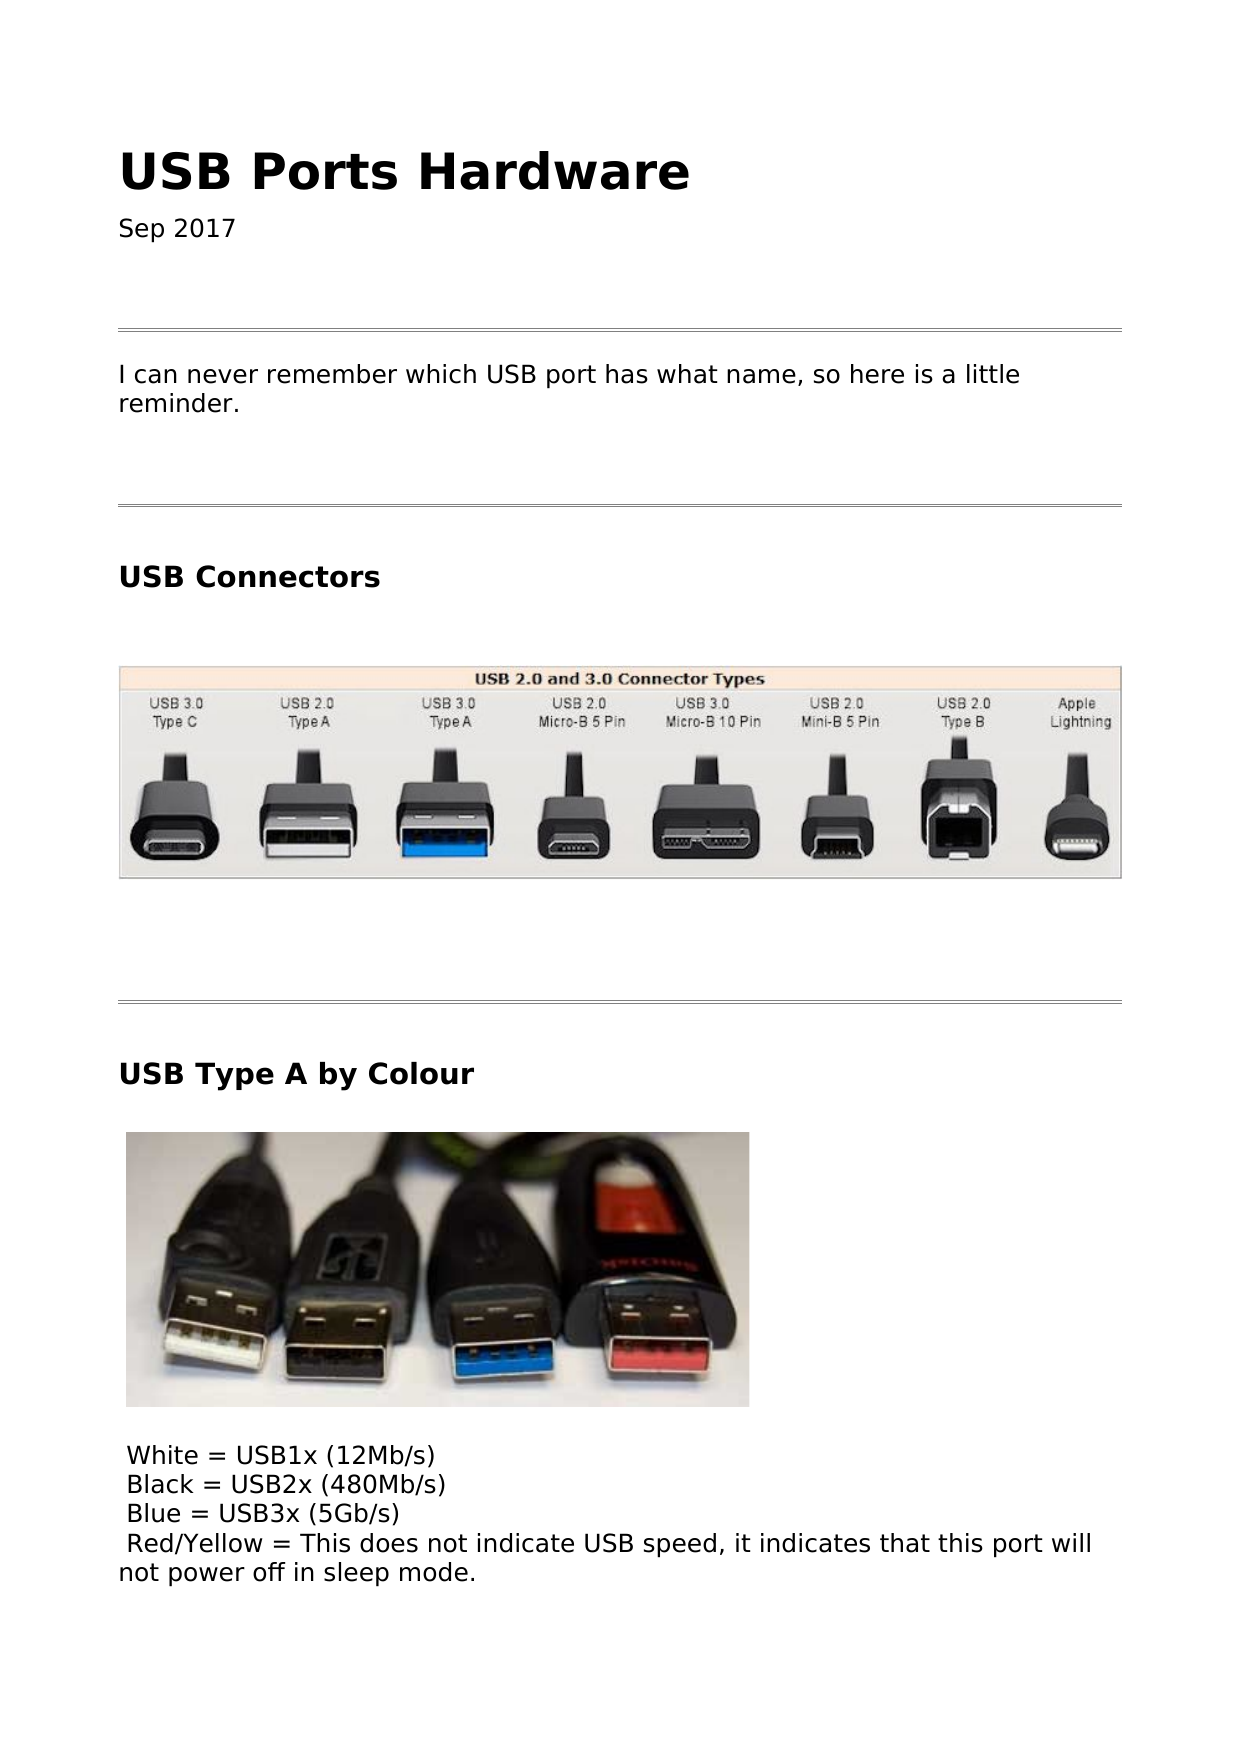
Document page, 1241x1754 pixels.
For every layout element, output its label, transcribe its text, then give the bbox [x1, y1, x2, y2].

subtitle USB Connectors [118, 561, 1122, 595]
text Sep 2017 [118, 214, 1122, 301]
subtitle USB Ports Hardware [118, 143, 1122, 201]
text I can never remember which USB port has what name, so here is a little reminder. [118, 360, 1122, 477]
text White = USB1x (12Mb/s) Black = USB2x (480Mb/s) Blue = USB3x (5Gb/s) Red/Yellow = This does not indicate USB speed, it indicates that this port will not power off in sleep mode. [118, 1104, 1122, 1616]
subtitle USB Type A by Colour [118, 1057, 1122, 1091]
picture [118, 665, 1123, 880]
picture [126, 1132, 750, 1407]
